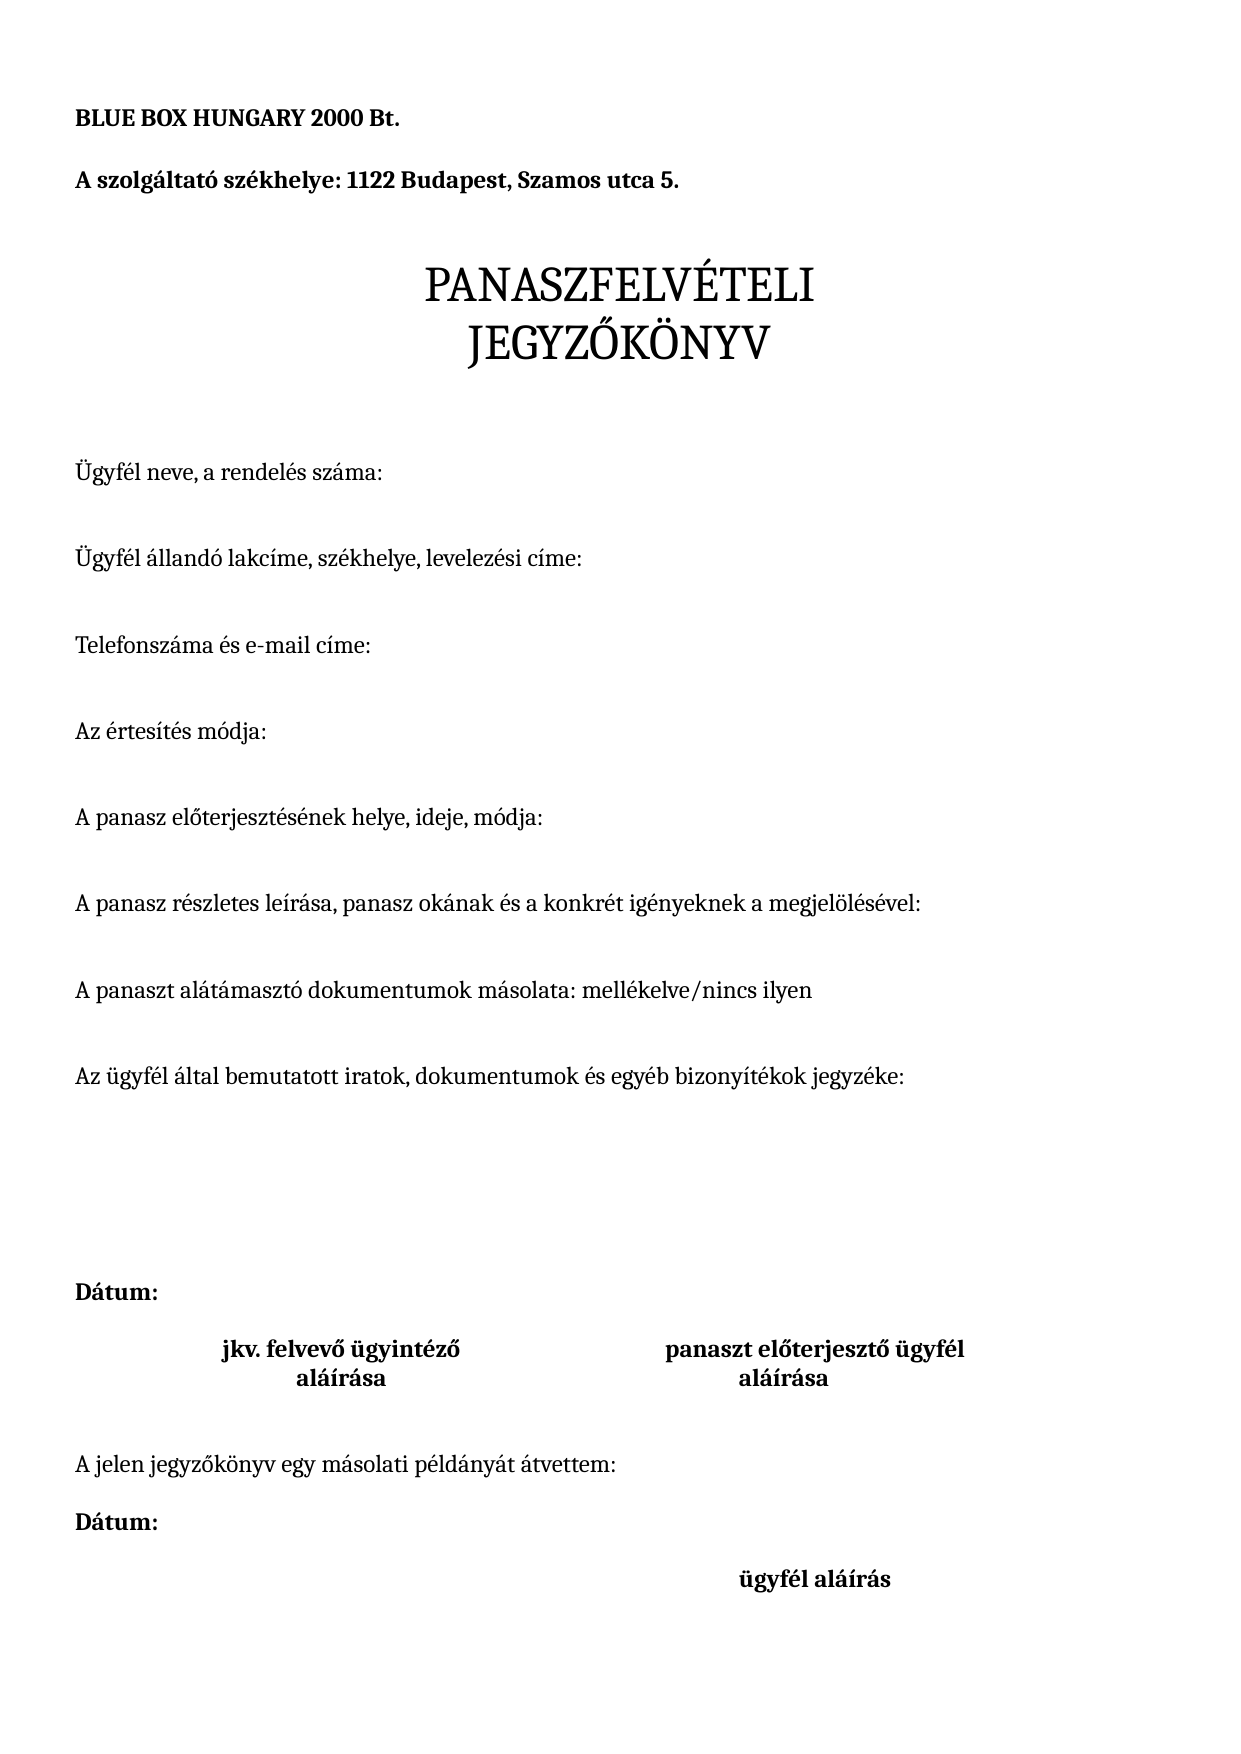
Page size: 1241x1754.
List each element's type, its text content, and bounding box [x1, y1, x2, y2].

text Dátum: [75, 1277, 1165, 1306]
text jkv. felvevő ügyintéző panaszt előterjesztő ügyfél [149, 1335, 1165, 1364]
text A panasz részletes leírása, panasz okának és a konkrét igényeknek a megjelölésével: [75, 889, 1165, 918]
text Ügyfél állandó lakcíme, székhelye, levelezési címe: [75, 544, 1165, 573]
text aláírása aláírása [222, 1364, 1165, 1392]
text BLUE BOX HUNGARY 2000 Bt. [75, 104, 1152, 133]
text A szolgáltató székhelye: 1122 Budapest, Szamos utca 5. [75, 166, 1152, 195]
text Ügyfél neve, a rendelés száma: [75, 458, 1165, 487]
text PANASZFELVÉTELI [75, 257, 1165, 314]
text ügyfél aláírás [665, 1565, 1165, 1594]
text A panasz előterjesztésének helye, ideje, módja: [75, 803, 1165, 832]
text Az ügyfél által bemutatott iratok, dokumentumok és egyéb bizonyítékok jegyzéke: [75, 1062, 1165, 1091]
text A panaszt alátámasztó dokumentumok másolata: mellékelve/nincs ilyen [75, 976, 1165, 1004]
text Telefonszáma és e-mail címe: [75, 631, 1165, 659]
text Dátum: [75, 1507, 1165, 1536]
text Az értesítés módja: [75, 717, 1165, 746]
text JEGYZŐKÖNYV [75, 314, 1165, 372]
text A jelen jegyzőkönyv egy másolati példányát átvettem: [75, 1450, 1165, 1479]
